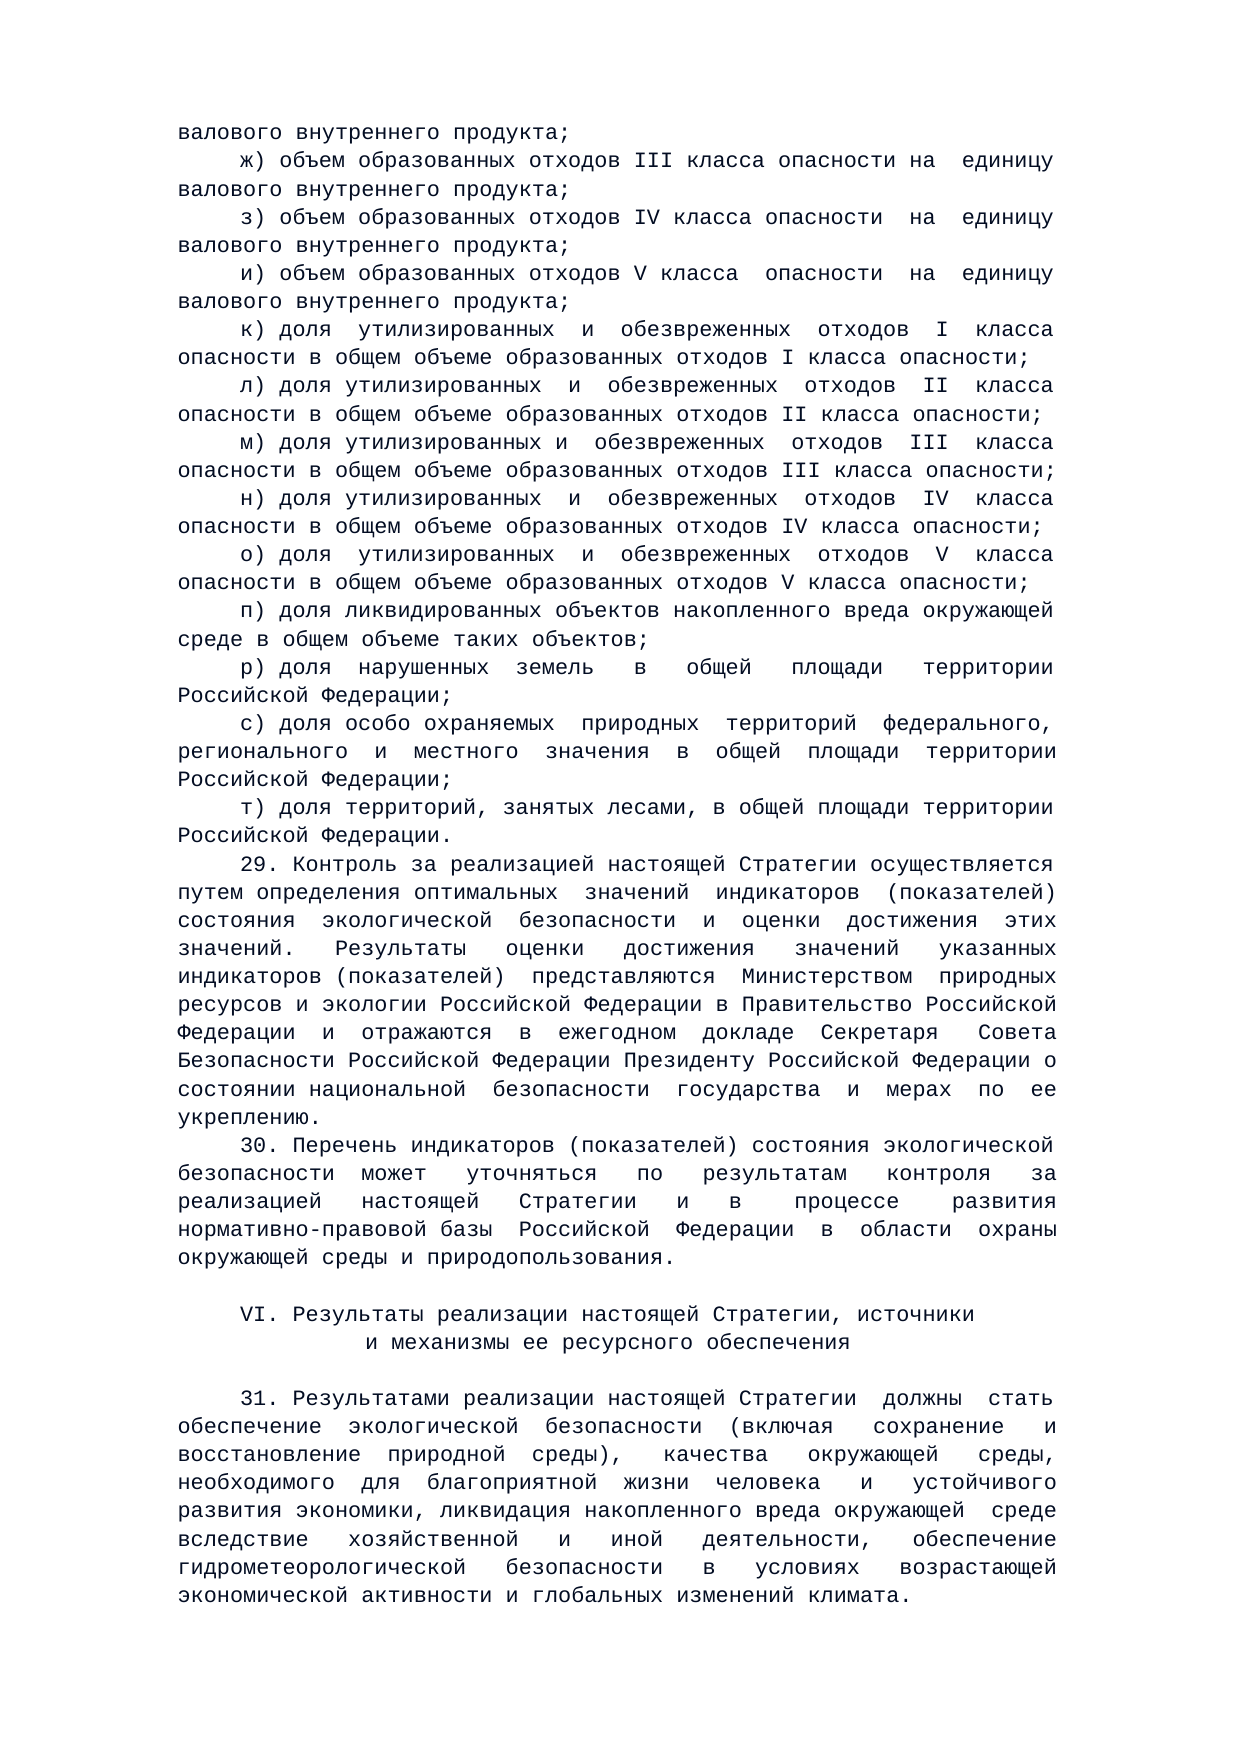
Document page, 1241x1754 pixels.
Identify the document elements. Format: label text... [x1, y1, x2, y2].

text опасности в общем объеме образованных отходов I класса опасности; [177, 343, 1152, 371]
text Российской Федерации; [177, 765, 1152, 793]
text состояния экологической безопасности и оценки достижения этих [177, 906, 1152, 934]
text опасности в общем объеме образованных отходов II класса опасности; [177, 399, 1152, 427]
text валового внутреннего продукта; [177, 118, 1152, 146]
text восстановление природной среды), качества окружающей среды, [177, 1440, 1152, 1468]
text р) доля нарушенных земель в общей площади территории [177, 652, 1152, 681]
text безопасности может уточняться по результатам контроля за [177, 1159, 1152, 1187]
text 30. Перечень индикаторов (показателей) состояния экологической [177, 1131, 1152, 1159]
text регионального и местного значения в общей площади территории [177, 737, 1152, 765]
text 31. Результатами реализации настоящей Стратегии должны стать [177, 1384, 1152, 1412]
text опасности в общем объеме образованных отходов IV класса опасности; [177, 512, 1152, 540]
text Российской Федерации; [177, 681, 1152, 709]
text з) объем образованных отходов IV класса опасности на единицу [177, 202, 1152, 231]
text м) доля утилизированных и обезвреженных отходов III класса [177, 427, 1152, 456]
text значений. Результаты оценки достижения значений указанных [177, 934, 1152, 962]
text развития экономики, ликвидация накопленного вреда окружающей среде [177, 1496, 1152, 1524]
text о) доля утилизированных и обезвреженных отходов V класса [177, 540, 1152, 568]
text валового внутреннего продукта; [177, 287, 1152, 315]
text ресурсов и экологии Российской Федерации в Правительство Российской [177, 990, 1152, 1018]
text VI. Результаты реализации настоящей Стратегии, источники [177, 1299, 1152, 1327]
text реализацией настоящей Стратегии и в процессе развития [177, 1187, 1152, 1215]
text и) объем образованных отходов V класса опасности на единицу [177, 259, 1152, 287]
text к) доля утилизированных и обезвреженных отходов I класса [177, 315, 1152, 343]
text ж) объем образованных отходов III класса опасности на единицу [177, 146, 1152, 174]
text индикаторов (показателей) представляются Министерством природных [177, 962, 1152, 990]
text укреплению. [177, 1102, 1152, 1131]
text 29. Контроль за реализацией настоящей Стратегии осуществляется [177, 849, 1152, 877]
text состоянии национальной безопасности государства и мерах по ее [177, 1074, 1152, 1102]
text н) доля утилизированных и обезвреженных отходов IV класса [177, 484, 1152, 512]
text обеспечение экологической безопасности (включая сохранение и [177, 1412, 1152, 1440]
text путем определения оптимальных значений индикаторов (показателей) [177, 877, 1152, 906]
text и механизмы ее ресурсного обеспечения [177, 1327, 1152, 1356]
text т) доля территорий, занятых лесами, в общей площади территории [177, 793, 1152, 821]
text экономической активности и глобальных изменений климата. [177, 1581, 1152, 1609]
text опасности в общем объеме образованных отходов V класса опасности; [177, 568, 1152, 596]
text п) доля ликвидированных объектов накопленного вреда окружающей [177, 596, 1152, 624]
text среде в общем объеме таких объектов; [177, 624, 1152, 652]
text вследствие хозяйственной и иной деятельности, обеспечение [177, 1524, 1152, 1552]
text Российской Федерации. [177, 821, 1152, 849]
text опасности в общем объеме образованных отходов III класса опасности; [177, 456, 1152, 484]
text валового внутреннего продукта; [177, 231, 1152, 259]
text с) доля особо охраняемых природных территорий федерального, [177, 709, 1152, 737]
text окружающей среды и природопользования. [177, 1243, 1152, 1271]
text нормативно-правовой базы Российской Федерации в области охраны [177, 1215, 1152, 1243]
text л) доля утилизированных и обезвреженных отходов II класса [177, 371, 1152, 399]
text необходимого для благоприятной жизни человека и устойчивого [177, 1468, 1152, 1496]
text валового внутреннего продукта; [177, 174, 1152, 202]
text Федерации и отражаются в ежегодном докладе Секретаря Совета [177, 1018, 1152, 1046]
text Безопасности Российской Федерации Президенту Российской Федерации о [177, 1046, 1152, 1074]
text гидрометеорологической безопасности в условиях возрастающей [177, 1552, 1152, 1581]
